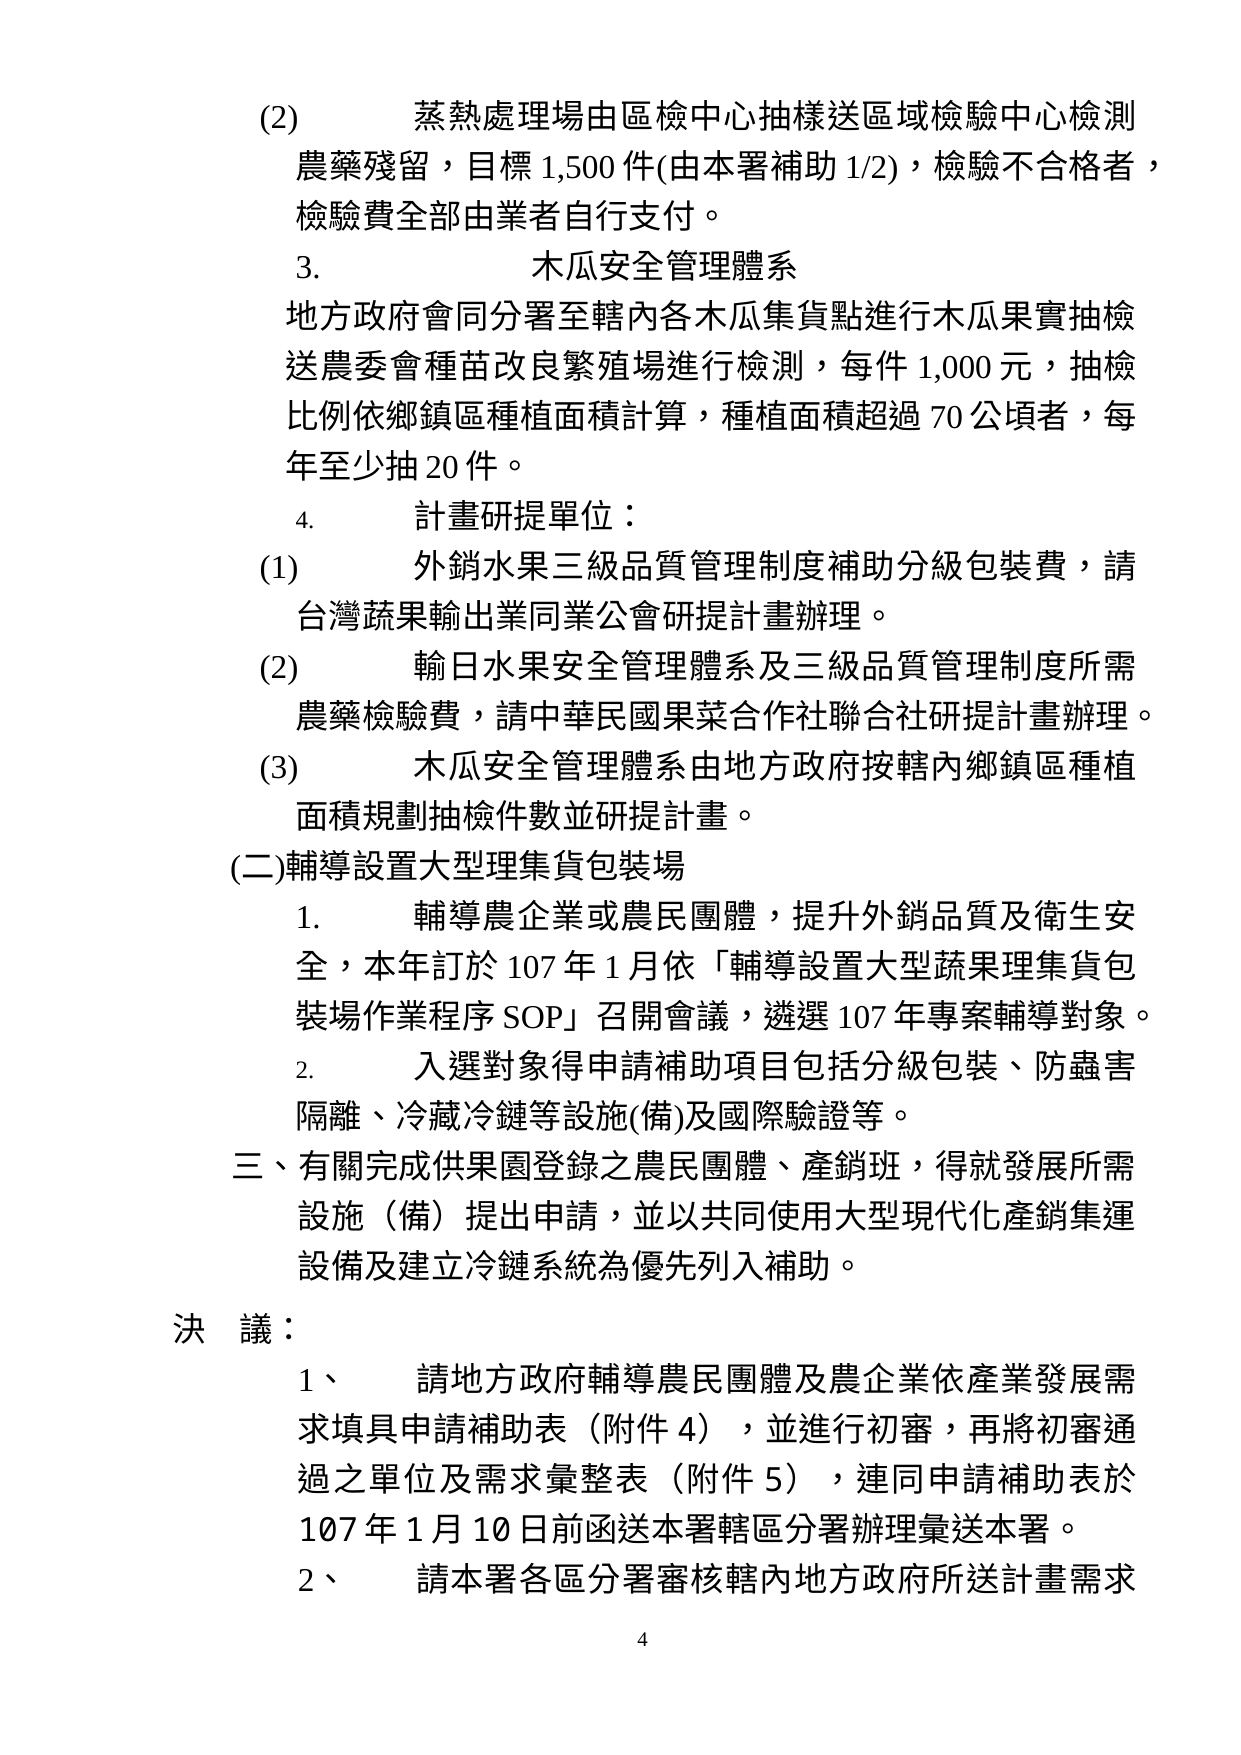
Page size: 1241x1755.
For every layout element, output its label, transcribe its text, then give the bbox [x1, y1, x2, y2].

list 請地方政府輔導農民團體及農企業依產業發展需求填具申請補助表（附件4），並進行初審，再將初審通過之單位及需求彙整表（附件5），連同申請補助表於107年1月10日前函送本署轄區分署辦理彙送本署。 [298, 1351, 1137, 1551]
list 輸日水果安全管理體系及三級品質管理制度所需農藥檢驗費，請中華民國果菜合作社聯合社研提計畫辦理。 [259, 639, 1137, 739]
text (二)輔導設置大型理集貨包裝場 [221, 839, 1137, 889]
list 入選對象得申請補助項目包括分級包裝、防蟲害隔離、冷藏冷鏈等設施(備)及國際驗證等。 [295, 1039, 1137, 1139]
list 計畫研提單位： [295, 489, 1137, 539]
list 蒸熱處理場由區檢中心抽樣送區域檢驗中心檢測農藥殘留，目標1,500件(由本署補助1/2)，檢驗不合格者，檢驗費全部由業者自行支付。 [259, 89, 1137, 239]
list 外銷水果三級品質管理制度補助分級包裝費，請台灣蔬果輸出業同業公會研提計畫辦理。 [259, 539, 1137, 639]
text 三、有關完成供果園登錄之農民團體、產銷班，得就發展所需設施（備）提出申請，並以共同使用大型現代化產銷集運設備及建立冷鏈系統為優先列入補助。 [231, 1139, 1137, 1289]
list 請本署各區分署審核轄內地方政府所送計畫需求 [298, 1551, 1137, 1601]
text 決 議： [173, 1301, 1137, 1351]
text 地方政府會同分署至轄內各木瓜集貨點進行木瓜果實抽檢送農委會種苗改良繁殖場進行檢測，每件1,000元，抽檢比例依鄉鎮區種植面積計算，種植面積超過70公頃者，每年至少抽20件。 [285, 289, 1137, 489]
list 木瓜安全管理體系由地方政府按轄內鄉鎮區種植面積規劃抽檢件數並研提計畫。 [259, 739, 1137, 839]
list 木瓜安全管理體系 [295, 239, 1137, 289]
list 輔導農企業或農民團體，提升外銷品質及衛生安全，本年訂於107年1月依「輔導設置大型蔬果理集貨包裝場作業程序SOP」召開會議，遴選107年專案輔導對象。 [295, 889, 1137, 1039]
